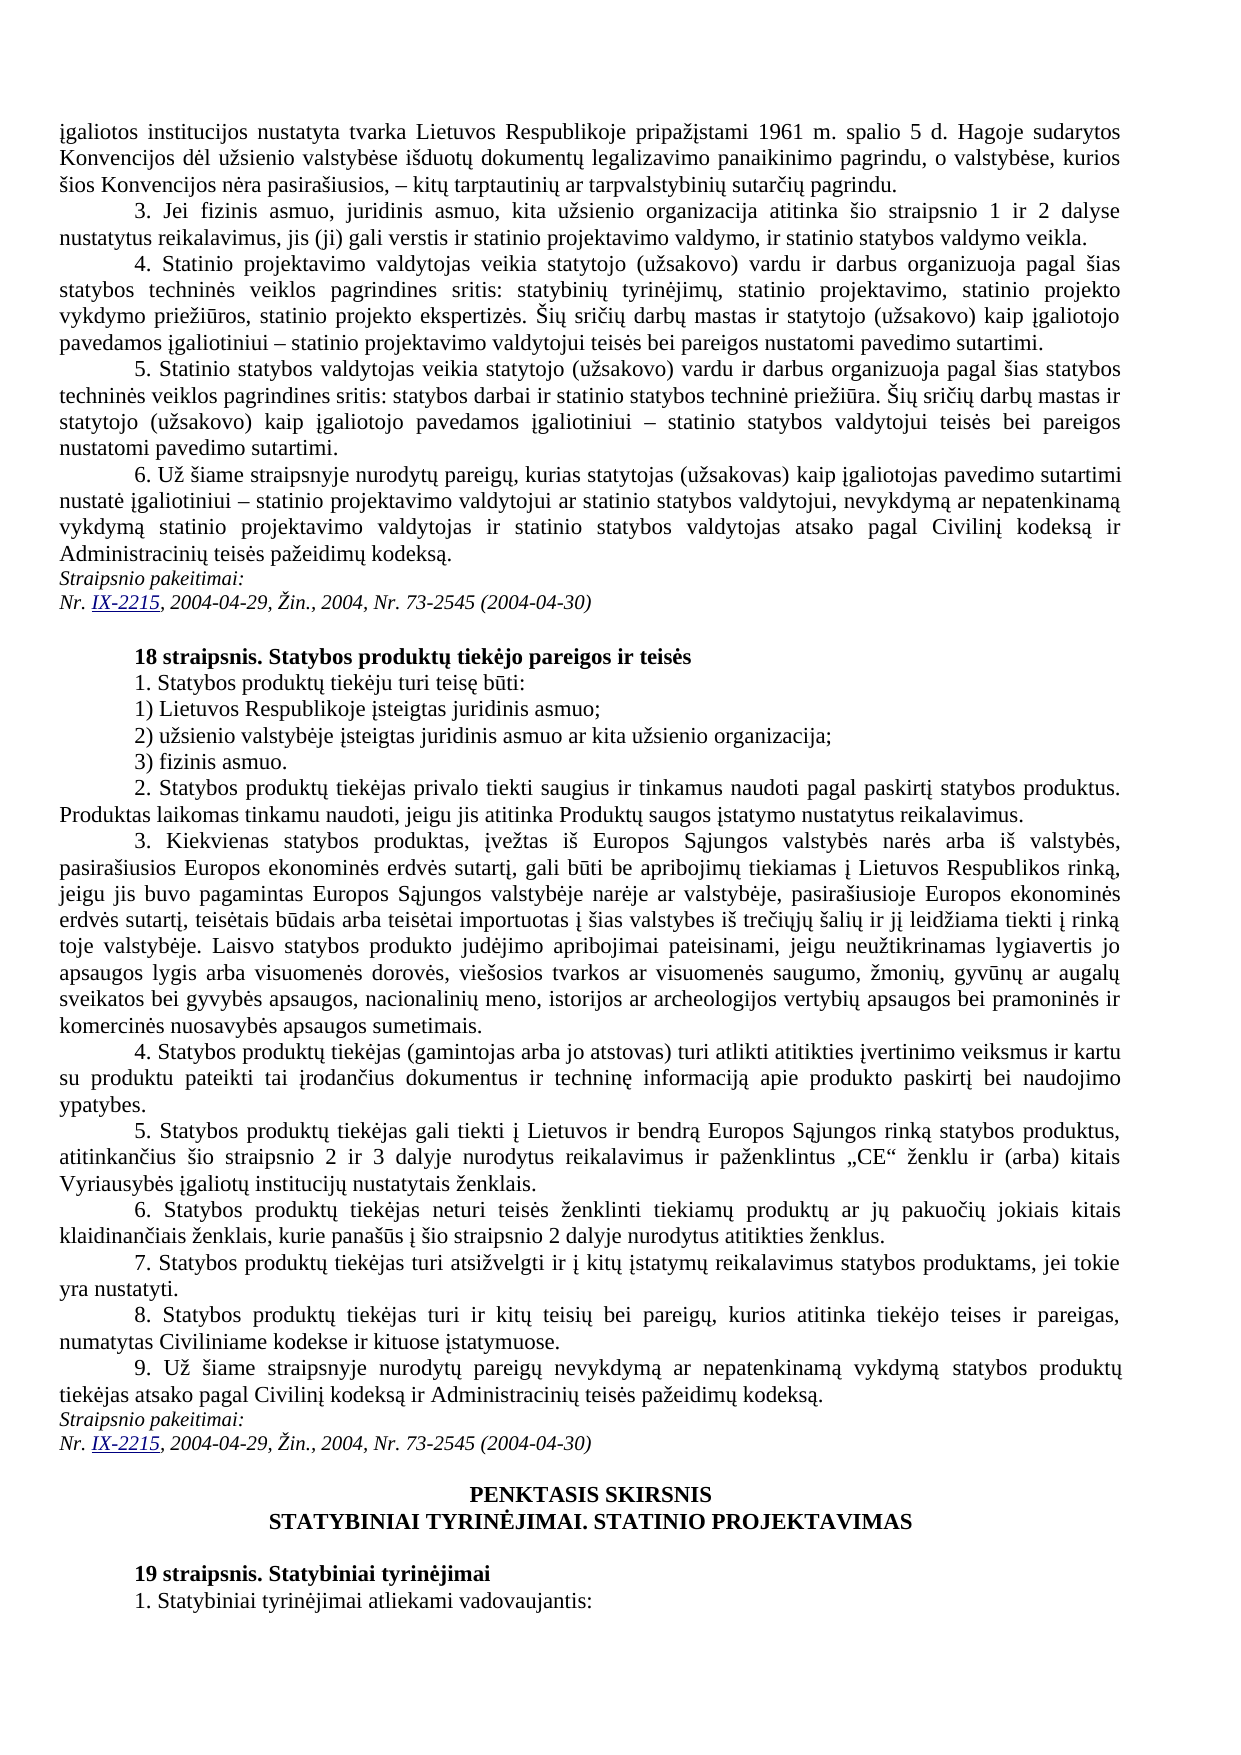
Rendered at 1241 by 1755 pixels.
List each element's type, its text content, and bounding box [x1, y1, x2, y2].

text 19 straipsnis. Statybiniai tyrinėjimai [59, 1561, 1122, 1587]
text Nr. IX-2215, 2004-04-29, Žin., 2004, Nr. 73-2545 (2004-04-30) [59, 1431, 1122, 1455]
text 8. Statybos produktų tiekėjas turi ir kitų teisių bei pareigų, kurios atitinka tiekėjo teises ir pareigas, numatytas Civiliniame kodekse ir kituose įstatymuose. [59, 1302, 1122, 1354]
text 5. Statinio statybos valdytojas veikia statytojo (užsakovo) vardu ir darbus organizuoja pagal šias statybos techninės veiklos pagrindines sritis: statybos darbai ir statinio statybos techninė priežiūra. Šių sričių darbų mastas ir statytojo (užsakovo) kaip įgaliotojo pavedamos įgaliotiniui – statinio statybos valdytojui teisės bei pareigos nustatomi pavedimo sutartimi. [59, 355, 1122, 461]
text Straipsnio pakeitimai: [59, 1407, 1122, 1431]
text 2) užsienio valstybėje įsteigtas juridinis asmuo ar kita užsienio organizacija; [59, 722, 1122, 748]
text 1. Statybos produktų tiekėju turi teisę būti: [59, 669, 1122, 695]
text 9. Už šiame straipsnyje nurodytų pareigų nevykdymą ar nepatenkinamą vykdymą statybos produktų tiekėjas atsako pagal Civilinį kodeksą ir Administracinių teisės pažeidimų kodeksą. [59, 1354, 1122, 1407]
text Nr. IX-2215, 2004-04-29, Žin., 2004, Nr. 73-2545 (2004-04-30) [59, 590, 1122, 614]
text 7. Statybos produktų tiekėjas turi atsižvelgti ir į kitų įstatymų reikalavimus statybos produktams, jei tokie yra nustatyti. [59, 1249, 1122, 1302]
text 6. Už šiame straipsnyje nurodytų pareigų, kurias statytojas (užsakovas) kaip įgaliotojas pavedimo sutartimi nustatė įgaliotiniui – statinio projektavimo valdytojui ar statinio statybos valdytojui, nevykdymą ar nepatenkinamą vykdymą statinio projektavimo valdytojas ir statinio statybos valdytojas atsako pagal Civilinį kodeksą ir Administracinių teisės pažeidimų kodeksą. [59, 461, 1122, 566]
subtitle PENKTASIS SKIRSNIS [59, 1481, 1122, 1508]
text STATYBINIAI TYRINĖJIMAI. STATINIO PROJEKTAVIMAS [59, 1508, 1122, 1534]
text 3) fizinis asmuo. [59, 748, 1122, 774]
text 1) Lietuvos Respublikoje įsteigtas juridinis asmuo; [59, 695, 1122, 722]
text 2. Statybos produktų tiekėjas privalo tiekti saugius ir tinkamus naudoti pagal paskirtį statybos produktus. Produktas laikomas tinkamu naudoti, jeigu jis atitinka Produktų saugos įstatymo nustatytus reikalavimus. [59, 774, 1122, 827]
text 5. Statybos produktų tiekėjas gali tiekti į Lietuvos ir bendrą Europos Sąjungos rinką statybos produktus, atitinkančius šio straipsnio 2 ir 3 dalyje nurodytus reikalavimus ir paženklintus „CE“ ženklu ir (arba) kitais Vyriausybės įgaliotų institucijų nustatytais ženklais. [59, 1117, 1122, 1196]
text 3. Kiekvienas statybos produktas, įvežtas iš Europos Sąjungos valstybės narės arba iš valstybės, pasirašiusios Europos ekonominės erdvės sutartį, gali būti be apribojimų tiekiamas į Lietuvos Respublikos rinką, jeigu jis buvo pagamintas Europos Sąjungos valstybėje narėje ar valstybėje, pasirašiusioje Europos ekonominės erdvės sutartį, teisėtais būdais arba teisėtai importuotas į šias valstybes iš trečiųjų šalių ir jį leidžiama tiekti į rinką toje valstybėje. Laisvo statybos produkto judėjimo apribojimai pateisinami, jeigu neužtikrinamas lygiavertis jo apsaugos lygis arba visuomenės dorovės, viešosios tvarkos ar visuomenės saugumo, žmonių, gyvūnų ar augalų sveikatos bei gyvybės apsaugos, nacionalinių meno, istorijos ar archeologijos vertybių apsaugos bei pramoninės ir komercinės nuosavybės apsaugos sumetimais. [59, 827, 1122, 1038]
text 4. Statybos produktų tiekėjas (gamintojas arba jo atstovas) turi atlikti atitikties įvertinimo veiksmus ir kartu su produktu pateikti tai įrodančius dokumentus ir techninę informaciją apie produkto paskirtį bei naudojimo ypatybes. [59, 1038, 1122, 1117]
text 1. Statybiniai tyrinėjimai atliekami vadovaujantis: [59, 1587, 1122, 1613]
text Straipsnio pakeitimai: [59, 566, 1122, 590]
text 4. Statinio projektavimo valdytojas veikia statytojo (užsakovo) vardu ir darbus organizuoja pagal šias statybos techninės veiklos pagrindines sritis: statybinių tyrinėjimų, statinio projektavimo, statinio projekto vykdymo priežiūros, statinio projekto ekspertizės. Šių sričių darbų mastas ir statytojo (užsakovo) kaip įgaliotojo pavedamos įgaliotiniui – statinio projektavimo valdytojui teisės bei pareigos nustatomi pavedimo sutartimi. [59, 250, 1122, 355]
text 3. Jei fizinis asmuo, juridinis asmuo, kita užsienio organizacija atitinka šio straipsnio 1 ir 2 dalyse nustatytus reikalavimus, jis (ji) gali verstis ir statinio projektavimo valdymo, ir statinio statybos valdymo veikla. [59, 197, 1122, 250]
text įgaliotos institucijos nustatyta tvarka Lietuvos Respublikoje pripažįstami 1961 m. spalio 5 d. Hagoje sudarytos Konvencijos dėl užsienio valstybėse išduotų dokumentų legalizavimo panaikinimo pagrindu, o valstybėse, kurios šios Konvencijos nėra pasirašiusios, – kitų tarptautinių ar tarpvalstybinių sutarčių pagrindu. [59, 118, 1122, 197]
text 18 straipsnis. Statybos produktų tiekėjo pareigos ir teisės [59, 643, 1122, 669]
text 6. Statybos produktų tiekėjas neturi teisės ženklinti tiekiamų produktų ar jų pakuočių jokiais kitais klaidinančiais ženklais, kurie panašūs į šio straipsnio 2 dalyje nurodytus atitikties ženklus. [59, 1196, 1122, 1249]
